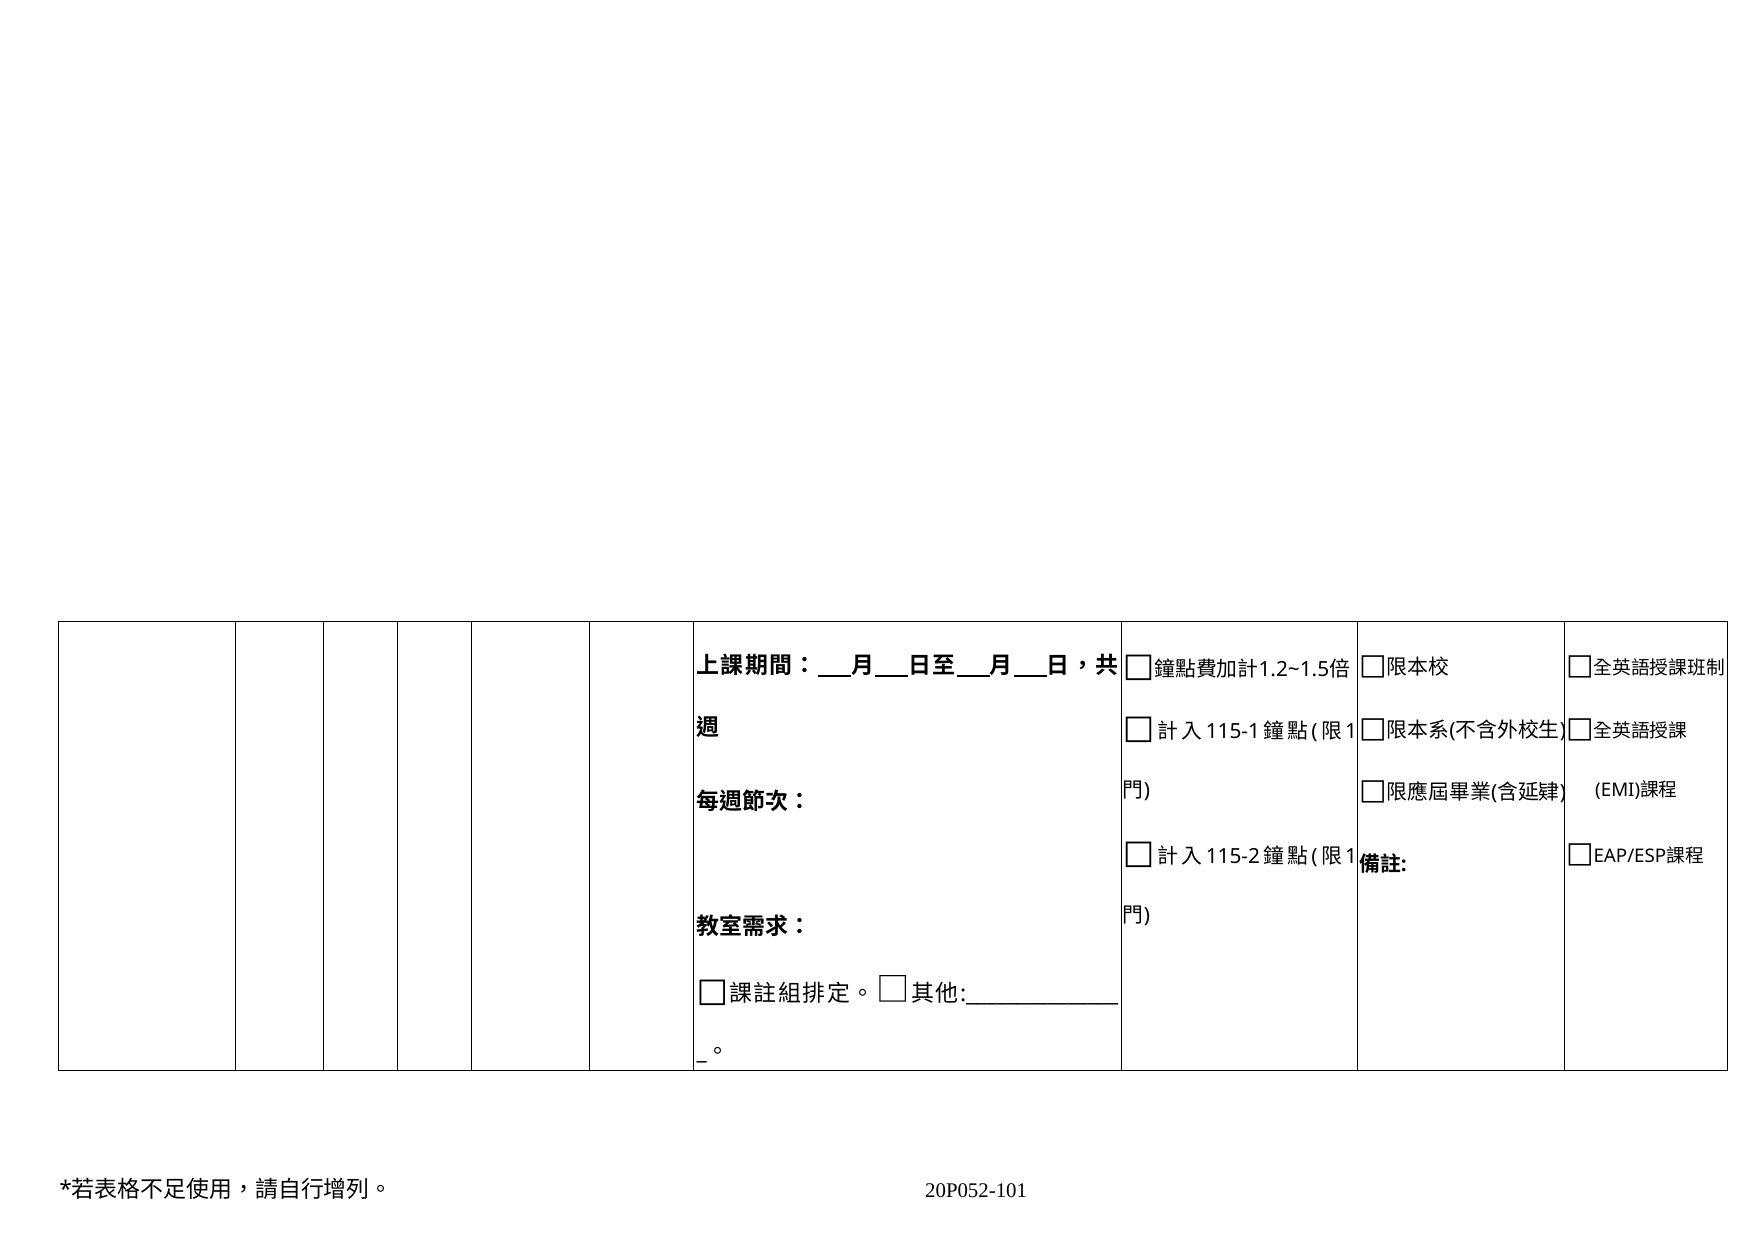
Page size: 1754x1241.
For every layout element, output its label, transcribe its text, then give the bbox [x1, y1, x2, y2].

table_cell □限本校 □限本系(不含外校生) □限應屆畢業(含延肄) 備註: [1358, 622, 1564, 1070]
table_cell □鐘點費加計1.2~1.5倍 □計入115-1鐘點(限1門) □計入115-2鐘點(限1門) [1122, 622, 1357, 1070]
table_cell [236, 622, 323, 1070]
table_cell □全英語授課班制 □全英語授課(EMI)課程 □EAP/ESP課程 [1565, 622, 1727, 1070]
table_cell [398, 622, 471, 1070]
table_cell [590, 622, 693, 1070]
table_cell 上課期間： 月 日至 月 日，共 週 每週節次： 教室需求： □課註組排定。□其他:________________。 [694, 622, 1121, 1070]
table_cell [324, 622, 397, 1070]
table_cell [472, 622, 589, 1070]
table_cell [59, 622, 235, 1070]
